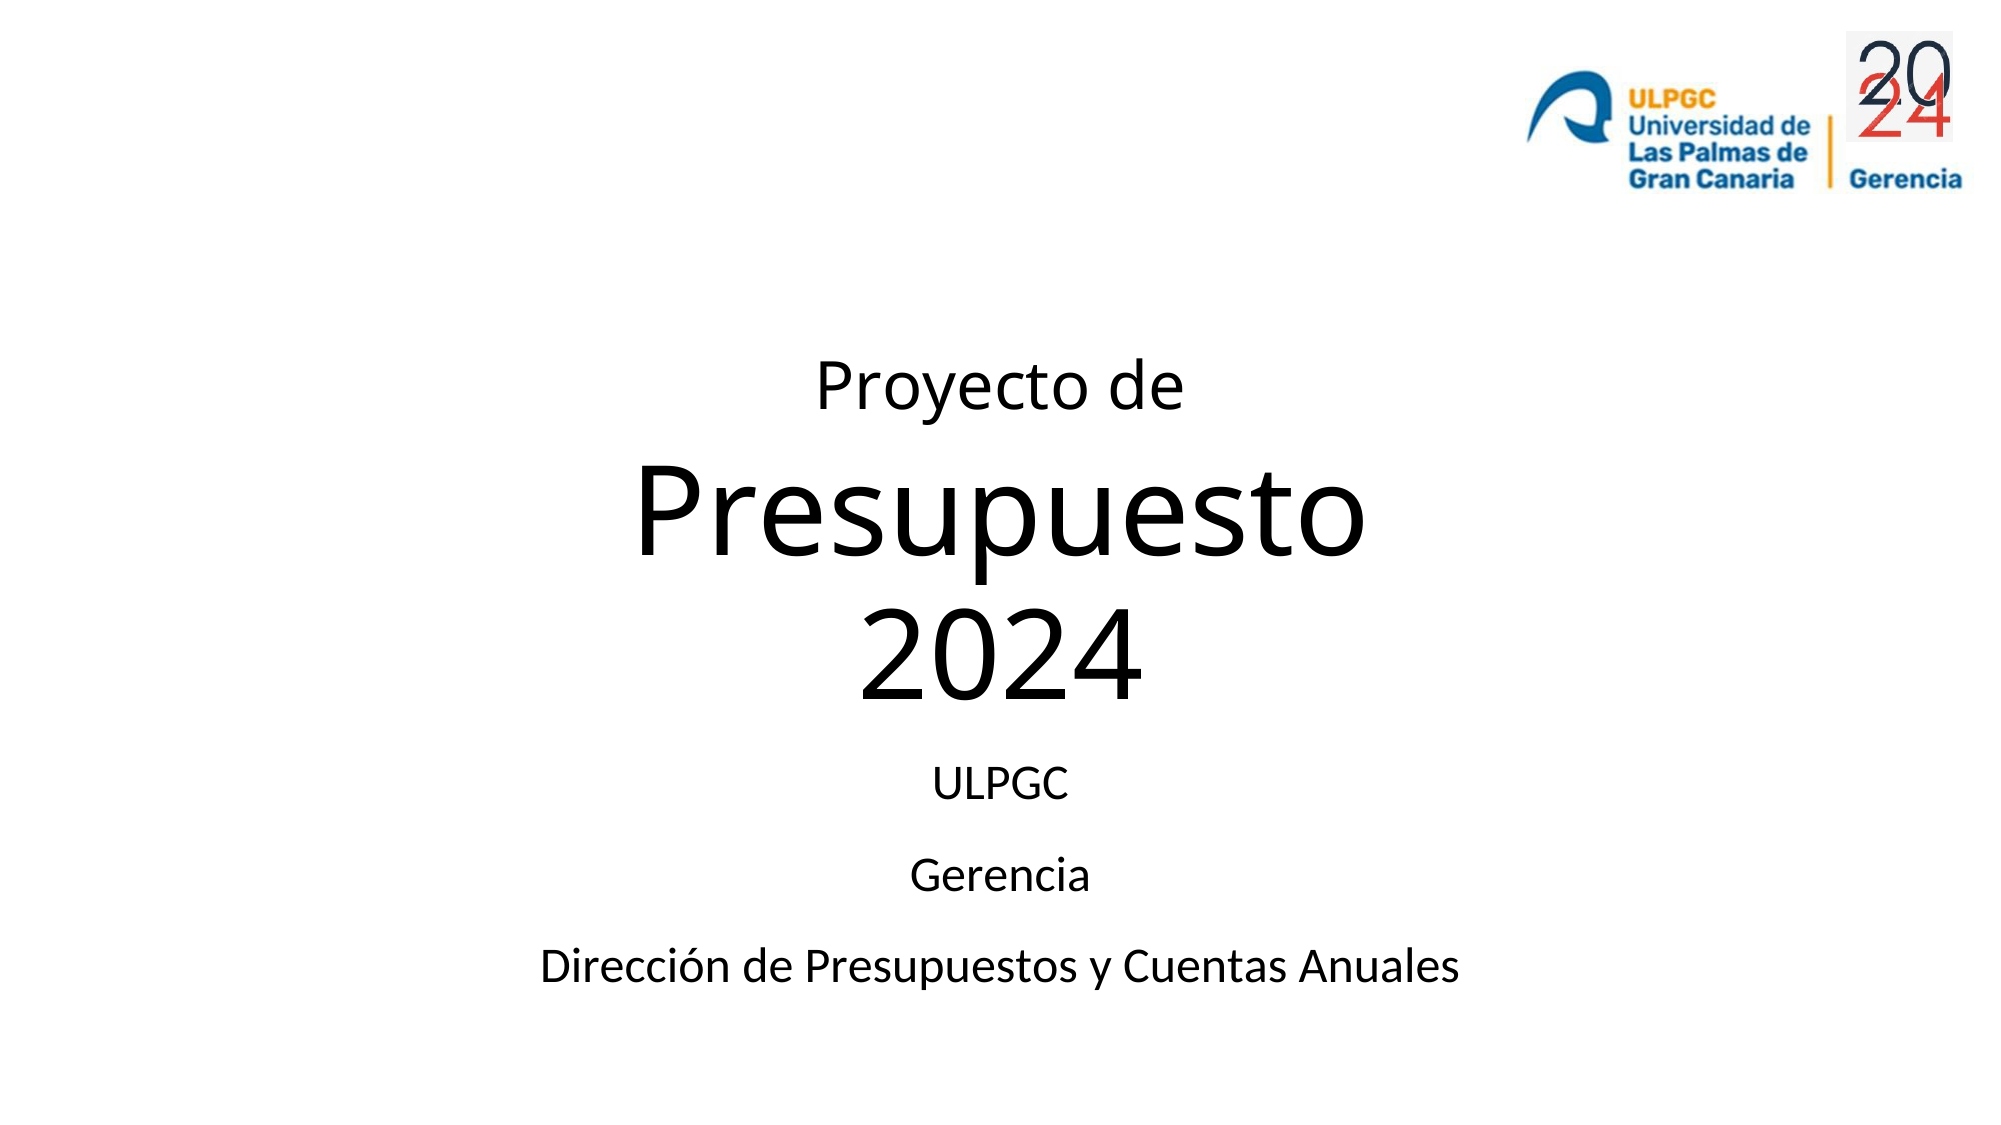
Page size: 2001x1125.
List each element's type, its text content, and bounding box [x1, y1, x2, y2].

text Gerencia [538, 843, 1463, 904]
text Proyecto de [538, 351, 1462, 424]
text Dirección de Presupuestos y Cuentas Anuales [538, 934, 1462, 995]
text Presupuesto 2024 [538, 441, 1463, 728]
text ULPGC [538, 751, 1462, 812]
